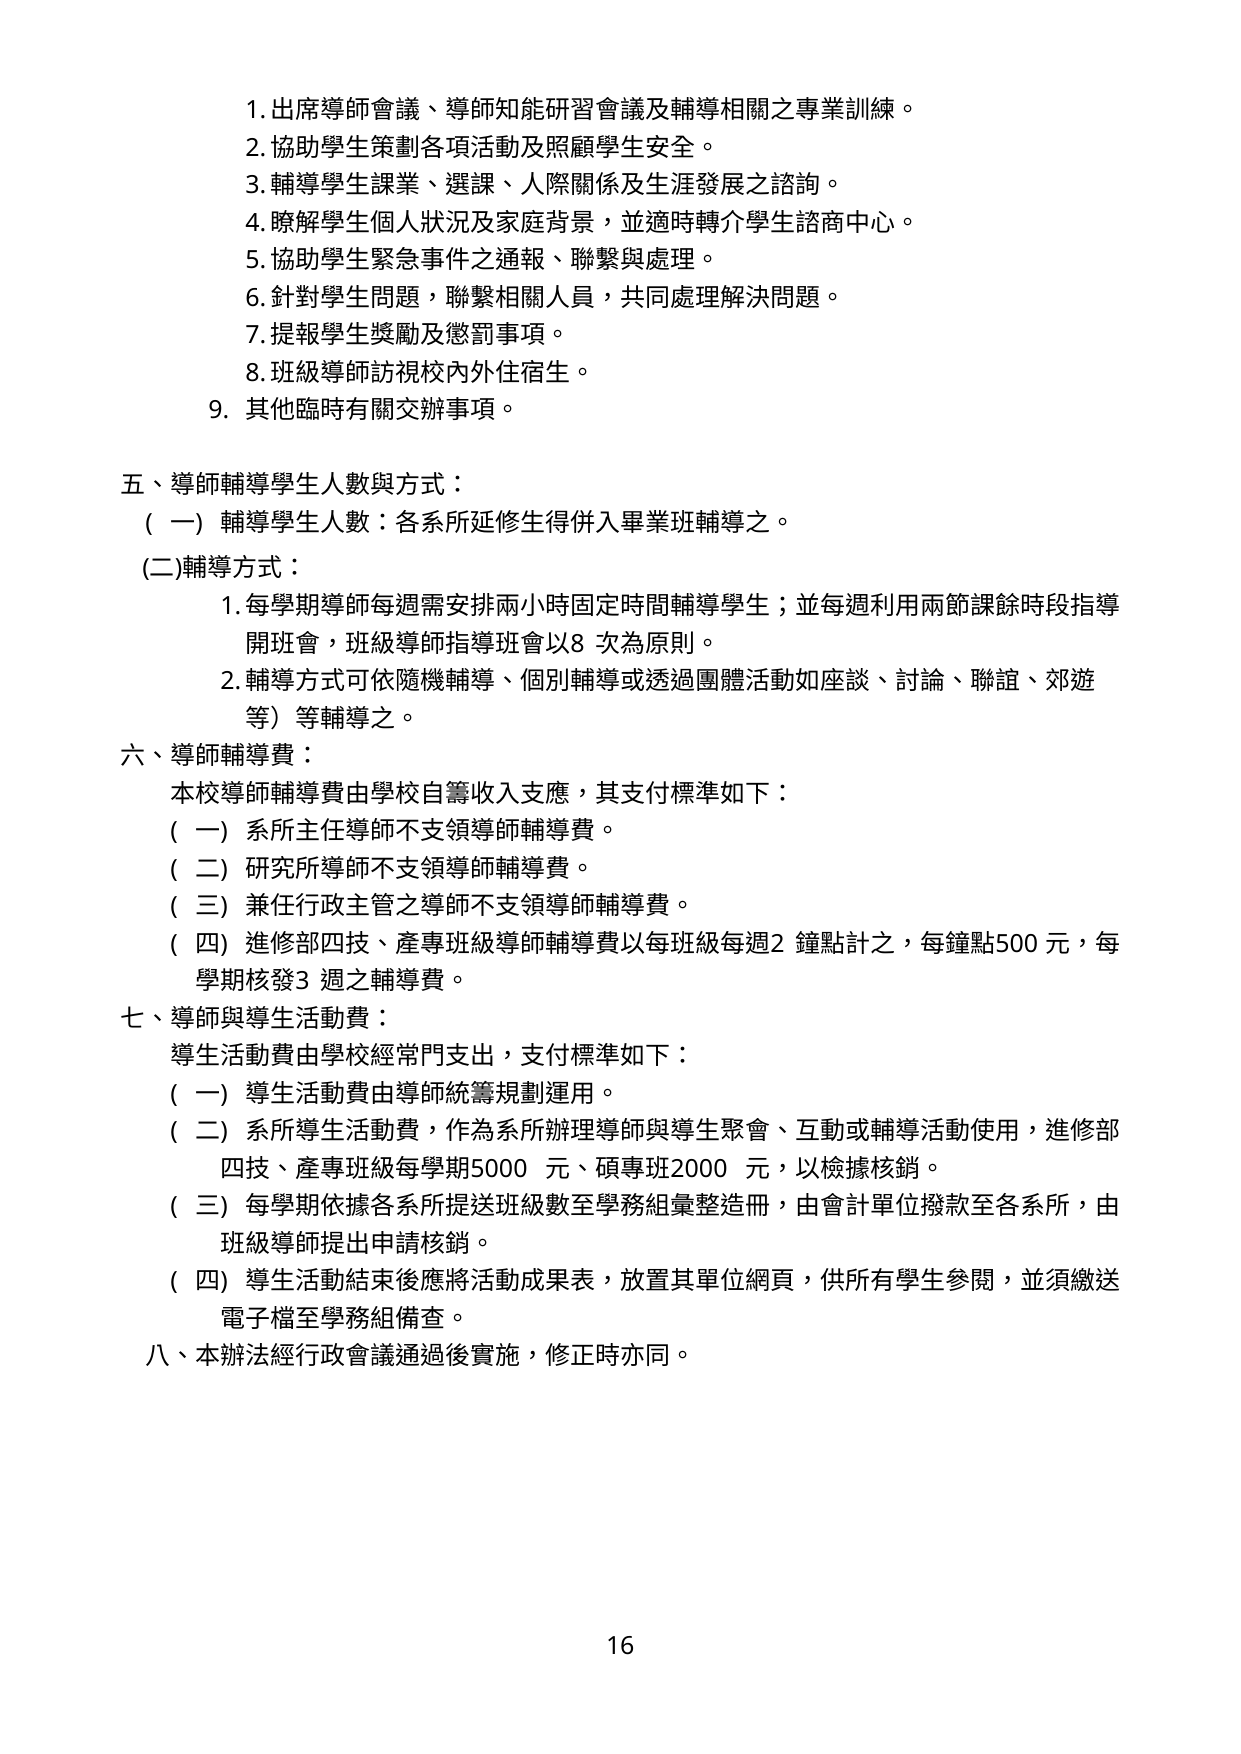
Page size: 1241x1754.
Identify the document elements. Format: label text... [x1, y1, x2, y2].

text 五、導師輔導學生人數與方式： [120, 464, 1120, 502]
text (三)每學期依據各系所提送班級數至學務組彙整造冊，由會計單位撥款至各系所，由班級導師提出申請核銷。 [149, 1185, 1120, 1260]
text 6.針對學生問題，聯繫相關人員，共同處理解決問題。 [220, 277, 1120, 314]
text 5.協助學生緊急事件之通報、聯繫與處理。 [220, 239, 1120, 277]
text (一)導生活動費由導師統籌規劃運用。 [149, 1073, 1120, 1110]
text (四)進修部四技、產專班級導師輔導費以每班級每週2鐘點計之，每鐘點500元，每學期核發3週之輔導費。 [150, 923, 1120, 998]
text (二)系所導生活動費，作為系所辦理導師與導生聚會、互動或輔導活動使用，進修部四技、產專班級每學期5000元、碩專班2000元，以檢據核銷。 [149, 1110, 1120, 1185]
text (一)輔導學生人數：各系所延修生得併入畢業班輔導之。 [120, 502, 1120, 539]
text 六、導師輔導費： [120, 735, 1120, 773]
text 2.協助學生策劃各項活動及照顧學生安全。 [220, 127, 1120, 164]
text 4.瞭解學生個人狀況及家庭背景，並適時轉介學生諮商中心。 [220, 202, 1120, 239]
text 8.班級導師訪視校內外住宿生。 [220, 352, 1120, 389]
text 3.輔導學生課業、選課、人際關係及生涯發展之諮詢。 [220, 164, 1120, 202]
text 7.提報學生獎勵及懲罰事項。 [220, 314, 1120, 352]
text (四)導生活動結束後應將活動成果表，放置其單位網頁，供所有學生參閱，並須繳送電子檔至學務組備查。 [150, 1260, 1120, 1335]
text 9.其他臨時有關交辦事項。 [120, 389, 1120, 427]
text (一)系所主任導師不支領導師輔導費。 [134, 810, 1120, 848]
text 導生活動費由學校經常門支出，支付標準如下： [120, 1035, 1120, 1073]
text (二)輔導方式： [120, 539, 1120, 585]
text (二)研究所導師不支領導師輔導費。 [120, 848, 1120, 885]
text 1.出席導師會議、導師知能研習會議及輔導相關之專業訓練。 [220, 89, 1120, 127]
text 2.輔導方式可依隨機輔導、個別輔導或透過團體活動如座談、討論、聯誼、郊遊等）等輔導之。 [209, 660, 1120, 735]
text 七、導師與導生活動費： [120, 998, 1120, 1035]
text 1.每學期導師每週需安排兩小時固定時間輔導學生；並每週利用兩節課餘時段指導開班會，班級導師指導班會以8次為原則。 [209, 585, 1120, 660]
text 八、本辦法經行政會議通過後實施，修正時亦同。 [133, 1335, 1120, 1373]
text (三)兼任行政主管之導師不支領導師輔導費。 [120, 885, 1120, 923]
text 本校導師輔導費由學校自籌收入支應，其支付標準如下： [120, 773, 1120, 810]
